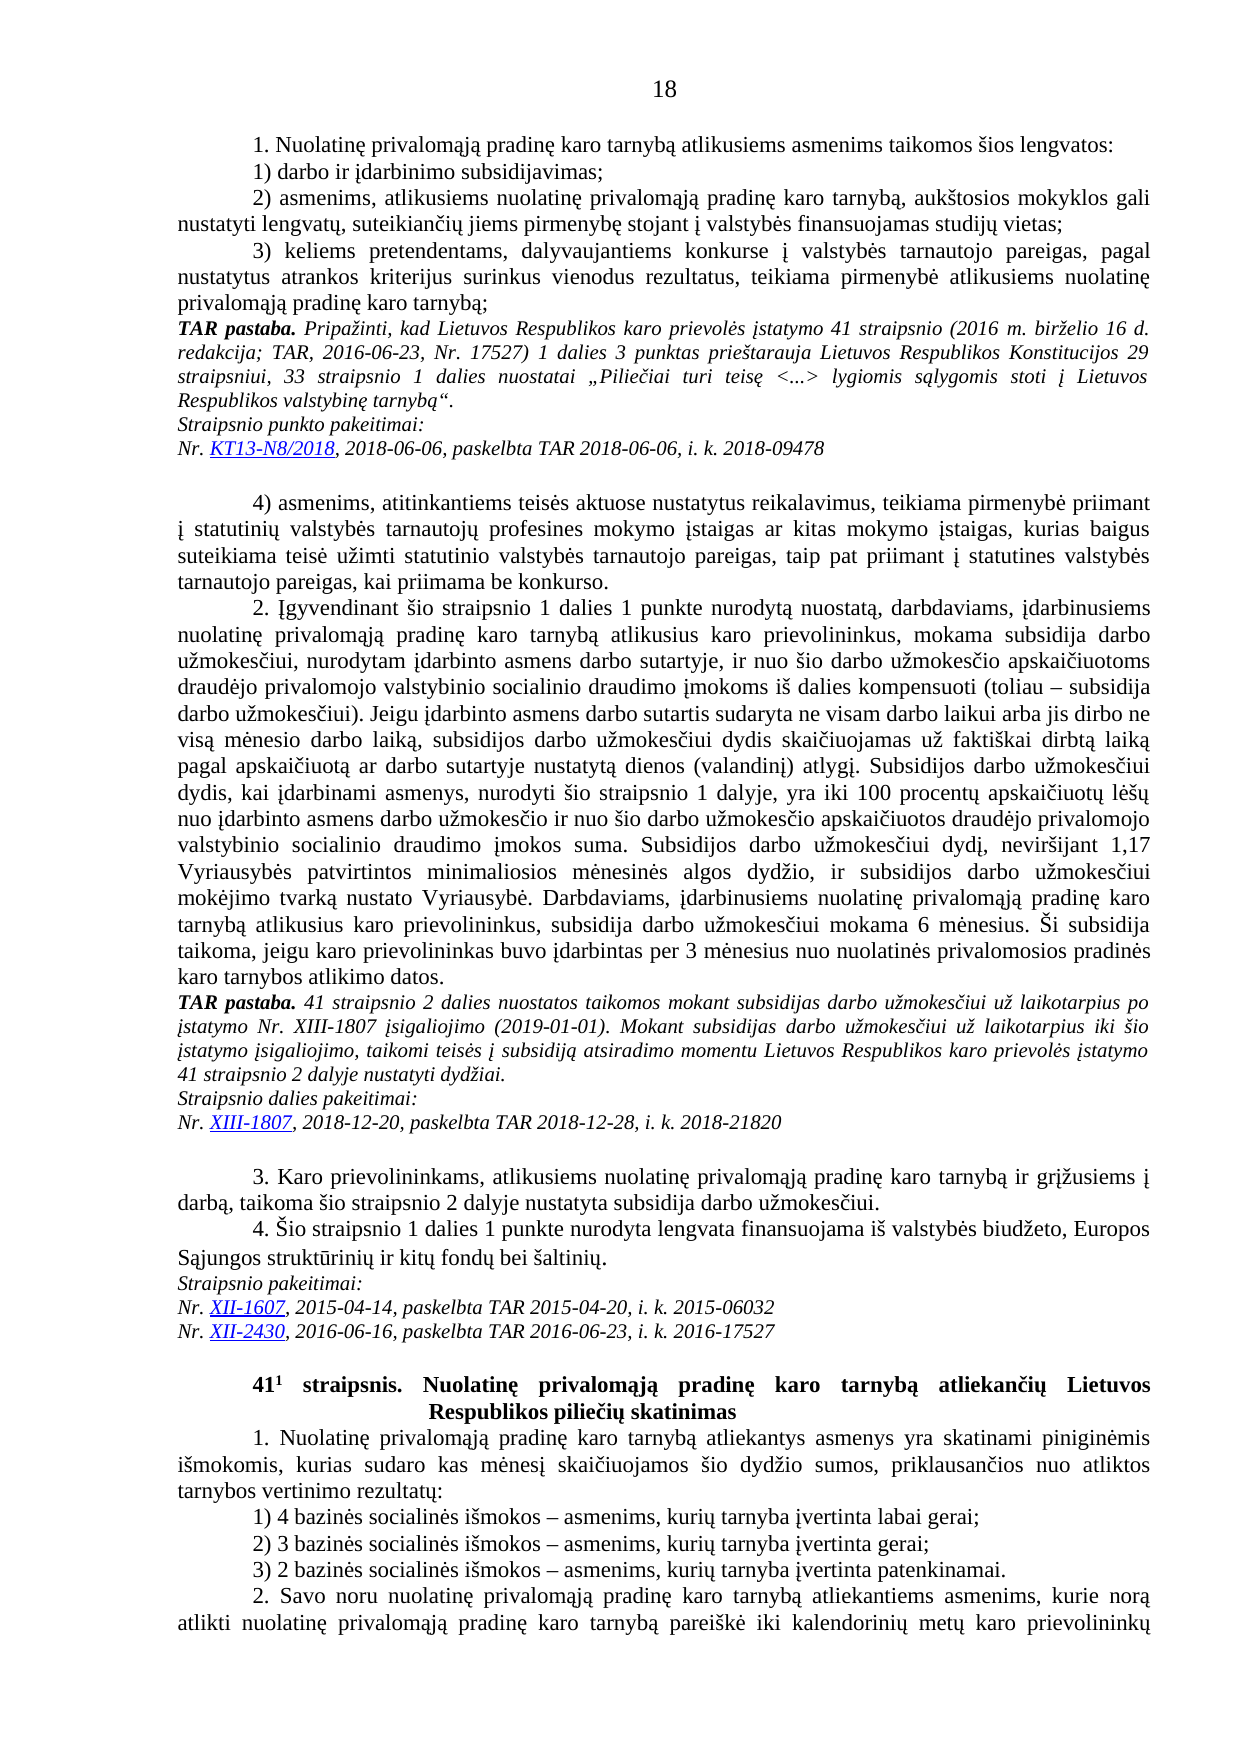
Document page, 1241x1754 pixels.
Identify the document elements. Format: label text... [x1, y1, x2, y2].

text 4) asmenims, atitinkantiems teisės aktuose nustatytus reikalavimus, teikiama pirmenybė priimant į statutinių valstybės tarnautojų profesines mokymo įstaigas ar kitas mokymo įstaigas, kurias baigus suteikiama teisė užimti statutinio valstybės tarnautojo pareigas, taip pat priimant į statutines valstybės tarnautojo pareigas, kai priimama be konkurso. [177, 489, 1152, 594]
text 2. Savo noru nuolatinę privalomąją pradinę karo tarnybą atliekantiems asmenims, kurie norą atlikti nuolatinę privalomąją pradinę karo tarnybą pareiškė iki kalendorinių metų karo prievolininkų [177, 1582, 1152, 1635]
text Nr. KT13-N8/2018, 2018-06-06, paskelbta TAR 2018-06-06, i. k. 2018-09478 [177, 436, 1152, 460]
text Straipsnio punkto pakeitimai: [177, 412, 1152, 436]
text Nr. XII-2430, 2016-06-16, paskelbta TAR 2016-06-23, i. k. 2016-17527 [177, 1319, 1152, 1343]
text 2) asmenims, atlikusiems nuolatinę privalomąją pradinę karo tarnybą, aukštosios mokyklos gali nustatyti lengvatų, suteikiančių jiems pirmenybę stojant į valstybės finansuojamas studijų vietas; [177, 184, 1152, 237]
text 3. Karo prievolininkams, atlikusiems nuolatinę privalomąją pradinę karo tarnybą ir grįžusiems į darbą, taikoma šio straipsnio 2 dalyje nustatyta subsidija darbo užmokesčiui. [177, 1163, 1152, 1216]
text 2. Įgyvendinant šio straipsnio 1 dalies 1 punkte nurodytą nuostatą, darbdaviams, įdarbinusiems nuolatinę privalomąją pradinę karo tarnybą atlikusius karo prievolininkus, mokama subsidija darbo užmokesčiui, nurodytam įdarbinto asmens darbo sutartyje, ir nuo šio darbo užmokesčio apskaičiuotoms draudėjo privalomojo valstybinio socialinio draudimo įmokoms iš dalies kompensuoti (toliau – subsidija darbo užmokesčiui). Jeigu įdarbinto asmens darbo sutartis sudaryta ne visam darbo laikui arba jis dirbo ne visą mėnesio darbo laiką, subsidijos darbo užmokesčiui dydis skaičiuojamas už faktiškai dirbtą laiką pagal apskaičiuotą ar darbo sutartyje nustatytą dienos (valandinį) atlygį. Subsidijos darbo užmokesčiui dydis, kai įdarbinami asmenys, nurodyti šio straipsnio 1 dalyje, yra iki 100 procentų apskaičiuotų lėšų nuo įdarbinto asmens darbo užmokesčio ir nuo šio darbo užmokesčio apskaičiuotos draudėjo privalomojo valstybinio socialinio draudimo įmokos suma. Subsidijos darbo užmokesčiui dydį, neviršijant 1,17 Vyriausybės patvirtintos minimaliosios mėnesinės algos dydžio, ir subsidijos darbo užmokesčiui mokėjimo tvarką nustato Vyriausybė. Darbdaviams, įdarbinusiems nuolatinę privalomąją pradinę karo tarnybą atlikusius karo prievolininkus, subsidija darbo užmokesčiui mokama 6 mėnesius. Ši subsidija taikoma, jeigu karo prievolininkas buvo įdarbintas per 3 mėnesius nuo nuolatinės privalomosios pradinės karo tarnybos atlikimo datos. [177, 594, 1152, 990]
text 4. Šio straipsnio 1 dalies 1 punkte nurodyta lengvata finansuojama iš valstybės biudžeto, Europos Sąjungos struktūrinių ir kitų fondų bei šaltinių. [177, 1216, 1152, 1271]
text Straipsnio dalies pakeitimai: [177, 1086, 1152, 1110]
text 1) darbo ir įdarbinimo subsidijavimas; [177, 158, 1152, 184]
text 3) keliems pretendentams, dalyvaujantiems konkurse į valstybės tarnautojo pareigas, pagal nustatytus atrankos kriterijus surinkus vienodus rezultatus, teikiama pirmenybė atlikusiems nuolatinę privalomąją pradinę karo tarnybą; [177, 237, 1152, 316]
text Straipsnio pakeitimai: [177, 1271, 1152, 1295]
text 1. Nuolatinę privalomąją pradinę karo tarnybą atliekantys asmenys yra skatinami piniginėmis išmokomis, kurias sudaro kas mėnesį skaičiuojamos šio dydžio sumos, priklausančios nuo atliktos tarnybos vertinimo rezultatų: [177, 1424, 1152, 1503]
text TAR pastaba. Pripažinti, kad Lietuvos Respublikos karo prievolės įstatymo 41 straipsnio (2016 m. birželio 16 d. redakcija; TAR, 2016-06-23, Nr. 17527) 1 dalies 3 punktas prieštarauja Lietuvos Respublikos Konstitucijos 29 straipsniui, 33 straipsnio 1 dalies nuostatai „Piliečiai turi teisę <...> lygiomis sąlygomis stoti į Lietuvos Respublikos valstybinę tarnybą“. [177, 316, 1152, 412]
text 1. Nuolatinę privalomąją pradinę karo tarnybą atlikusiems asmenims taikomos šios lengvatos: [177, 131, 1152, 158]
text 411 straipsnis. Nuolatinę privalomąją pradinę karo tarnybą atliekančių Lietuvos Respublikos piliečių skatinimas [252, 1372, 1152, 1424]
text 3) 2 bazinės socialinės išmokos – asmenims, kurių tarnyba įvertinta patenkinamai. [177, 1556, 1152, 1582]
text 2) 3 bazinės socialinės išmokos – asmenims, kurių tarnyba įvertinta gerai; [177, 1530, 1152, 1556]
text 1) 4 bazinės socialinės išmokos – asmenims, kurių tarnyba įvertinta labai gerai; [177, 1503, 1152, 1530]
text Nr. XIII-1807, 2018-12-20, paskelbta TAR 2018-12-28, i. k. 2018-21820 [177, 1110, 1152, 1134]
text TAR pastaba. 41 straipsnio 2 dalies nuostatos taikomos mokant subsidijas darbo užmokesčiui už laikotarpius po įstatymo Nr. XIII-1807 įsigaliojimo (2019-01-01). Mokant subsidijas darbo užmokesčiui už laikotarpius iki šio įstatymo įsigaliojimo, taikomi teisės į subsidiją atsiradimo momentu Lietuvos Respublikos karo prievolės įstatymo 41 straipsnio 2 dalyje nustatyti dydžiai. [177, 990, 1152, 1086]
text Nr. XII-1607, 2015-04-14, paskelbta TAR 2015-04-20, i. k. 2015-06032 [177, 1295, 1152, 1319]
